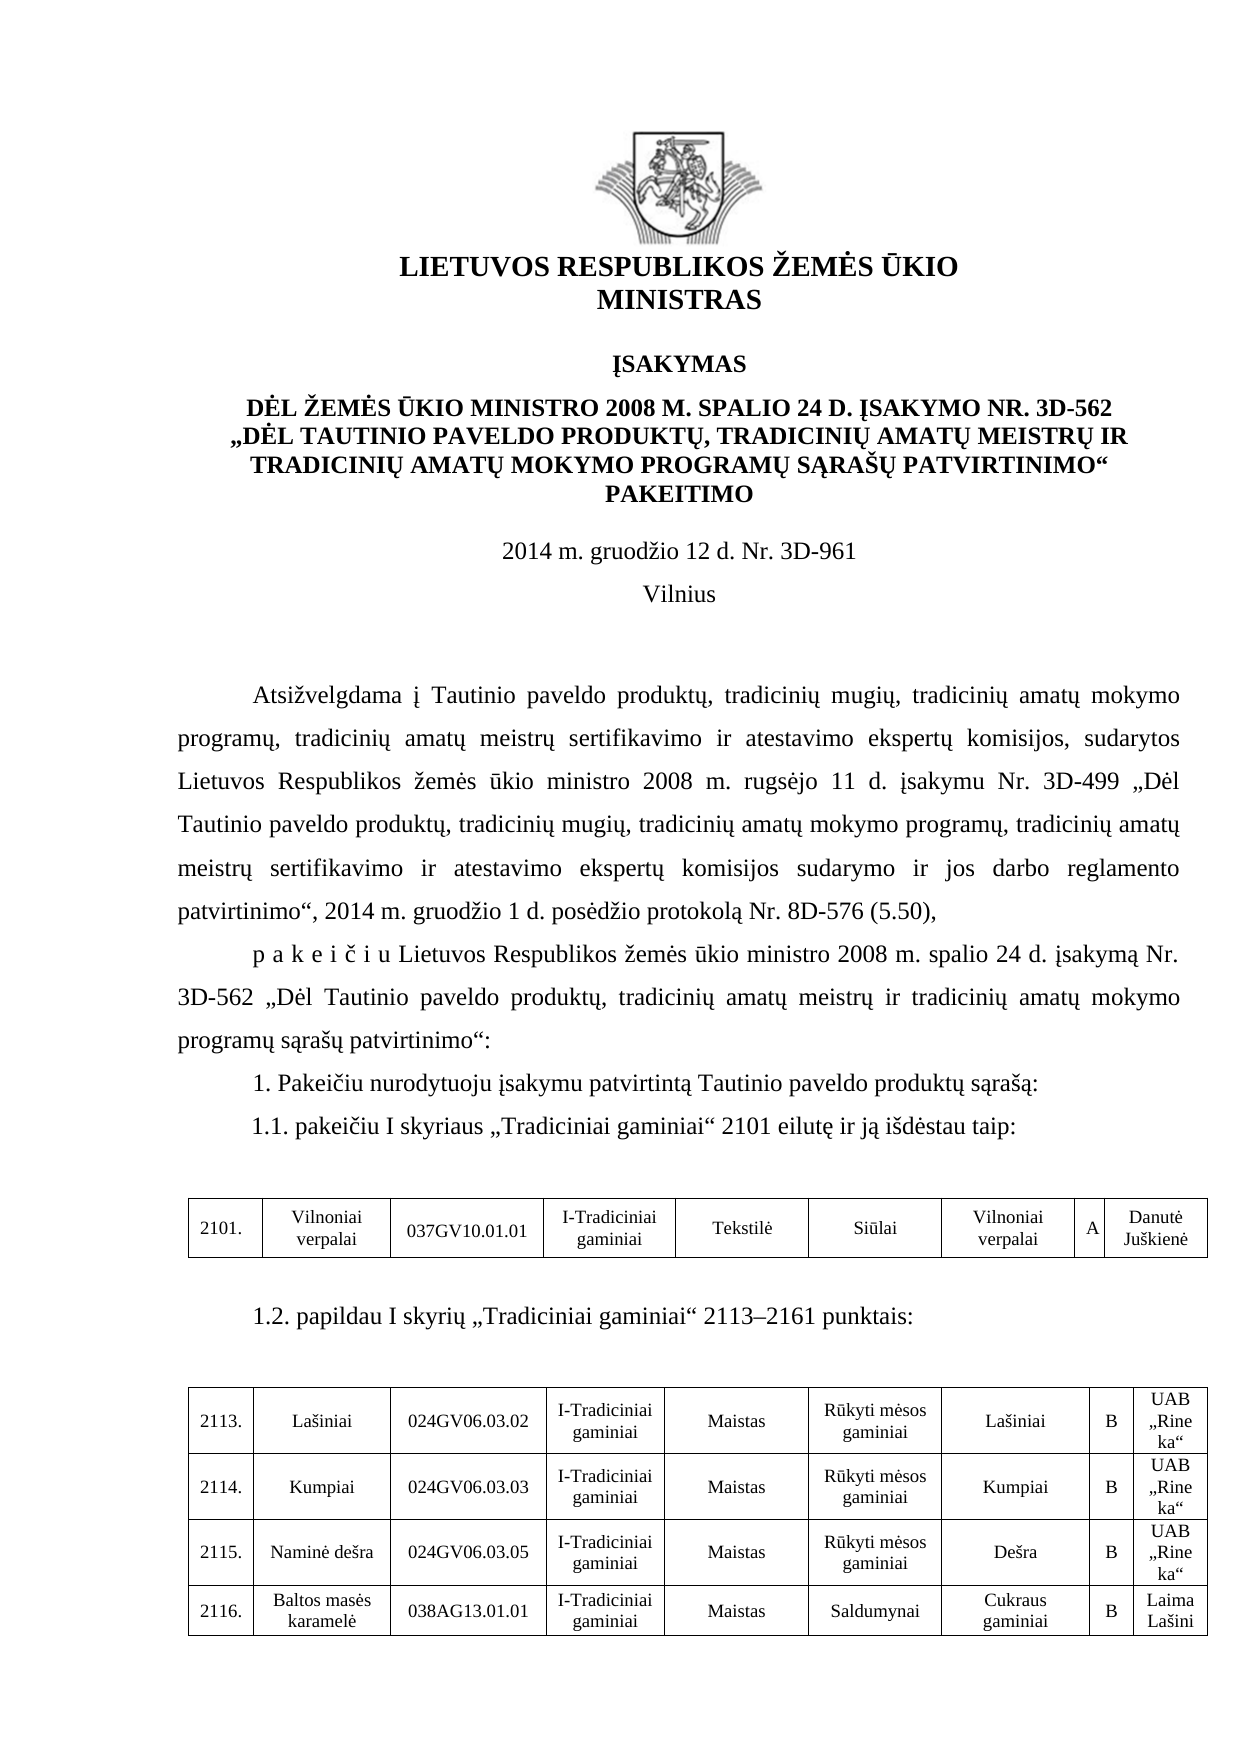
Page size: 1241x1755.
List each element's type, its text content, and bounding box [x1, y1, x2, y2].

table_header 2101. [189, 1199, 262, 1257]
text ĮSAKYMAS [177, 349, 1181, 378]
table_header Danutė Juškienė [1105, 1199, 1207, 1257]
text p a k e i č i u Lietuvos Respublikos žemės ūkio ministro 2008 m. spalio 24 d. įsakymą Nr. 3D-562 „Dėl Tautinio paveldo produktų, tradicinių amatų meistrų ir tradicinių amatų mokymo programų sąrašų patvirtinimo“: [177, 939, 1181, 1054]
table_cell Naminė dešra [254, 1520, 390, 1584]
table_cell 2115. [189, 1520, 253, 1584]
table_cell Maistas [665, 1520, 808, 1584]
text 1. Pakeičiu nurodytuoju įsakymu patvirtintą Tautinio paveldo produktų sąrašą: [177, 1068, 1181, 1097]
table_header 2113. [189, 1388, 253, 1453]
table_header Vilnoniai verpalai [942, 1199, 1074, 1257]
table_header UAB „Rineka“ [1134, 1388, 1207, 1453]
table_cell UAB „Rineka“ [1134, 1520, 1207, 1584]
table_cell Kumpiai [942, 1454, 1089, 1519]
table_cell B [1090, 1520, 1133, 1584]
table_cell 038AG13.01.01 [391, 1586, 546, 1635]
text MINISTRAS [177, 282, 1181, 316]
table_header Tekstilė [676, 1199, 808, 1257]
text 1.1. pakeičiu I skyriaus „Tradiciniai gaminiai“ 2101 eilutę ir ją išdėstau taip: [177, 1111, 1181, 1140]
table_cell Cukraus gaminiai [942, 1586, 1089, 1635]
table_header Rūkyti mėsos gaminiai [809, 1388, 941, 1453]
table_header Vilnoniai verpalai [263, 1199, 390, 1257]
table_header Siūlai [809, 1199, 941, 1257]
table_header Maistas [665, 1388, 808, 1453]
table_header 037GV10.01.01 [391, 1199, 543, 1257]
text 1.2. papildau I skyrių „Tradiciniai gaminiai“ 2113–2161 punktais: [177, 1301, 1181, 1330]
text Atsižvelgdama į Tautinio paveldo produktų, tradicinių mugių, tradicinių amatų mokymo programų, tradicinių amatų meistrų sertifikavimo ir atestavimo ekspertų komisijos, sudarytos Lietuvos Respublikos žemės ūkio ministro 2008 m. rugsėjo 11 d. įsakymu Nr. 3D-499 „Dėl Tautinio paveldo produktų, tradicinių mugių, tradicinių amatų mokymo programų, tradicinių amatų meistrų sertifikavimo ir atestavimo ekspertų komisijos sudarymo ir jos darbo reglamento patvirtinimo“, 2014 m. gruodžio 1 d. posėdžio protokolą Nr. 8D-576 (5.50), [177, 680, 1181, 924]
table_cell 024GV06.03.05 [391, 1520, 546, 1584]
table_cell Baltos masės karamelė [254, 1586, 390, 1635]
table_header I-Tradiciniai gaminiai [544, 1199, 675, 1257]
table_cell I-Tradiciniai gaminiai [547, 1586, 664, 1635]
table_cell Saldumynai [809, 1586, 941, 1635]
table_cell 2116. [189, 1586, 253, 1635]
table_header Lašiniai [942, 1388, 1089, 1453]
table_header B [1090, 1388, 1133, 1453]
table_cell I-Tradiciniai gaminiai [547, 1520, 664, 1584]
table_cell Rūkyti mėsos gaminiai [809, 1454, 941, 1519]
table_cell Kumpiai [254, 1454, 390, 1519]
table_header Lašiniai [254, 1388, 390, 1453]
table_cell Dešra [942, 1520, 1089, 1584]
table_cell 2114. [189, 1454, 253, 1519]
table_cell Laima Lašini [1134, 1586, 1207, 1635]
table_header 024GV06.03.02 [391, 1388, 546, 1453]
table_cell B [1090, 1586, 1133, 1635]
text 2014 m. gruodžio 12 d. Nr. 3D-961 [177, 536, 1181, 565]
table_cell UAB „Rineka“ [1134, 1454, 1207, 1519]
table_cell Maistas [665, 1586, 808, 1635]
table_cell I-Tradiciniai gaminiai [547, 1454, 664, 1519]
text LIETUVOS RESPUBLIKOS ŽEMĖS ŪKIO [177, 249, 1181, 282]
text DĖL ŽEMĖS ŪKIO MINISTRO 2008 M. SPALIO 24 D. ĮSAKYMO NR. 3D-562 [177, 393, 1181, 421]
text „DĖL TAUTINIO PAVELDO PRODUKTŲ, TRADICINIŲ AMATŲ MEISTRŲ IR TRADICINIŲ AMATŲ MOKYMO PROGRAMŲ SĄRAŠŲ PATVIRTINIMO“ PAKEITIMO [177, 421, 1181, 508]
table_header A [1075, 1199, 1104, 1257]
table_cell Maistas [665, 1454, 808, 1519]
table_cell Rūkyti mėsos gaminiai [809, 1520, 941, 1584]
table_cell B [1090, 1454, 1133, 1519]
table_cell 024GV06.03.03 [391, 1454, 546, 1519]
table_header I-Tradiciniai gaminiai [547, 1388, 664, 1453]
text Vilnius [177, 579, 1181, 608]
